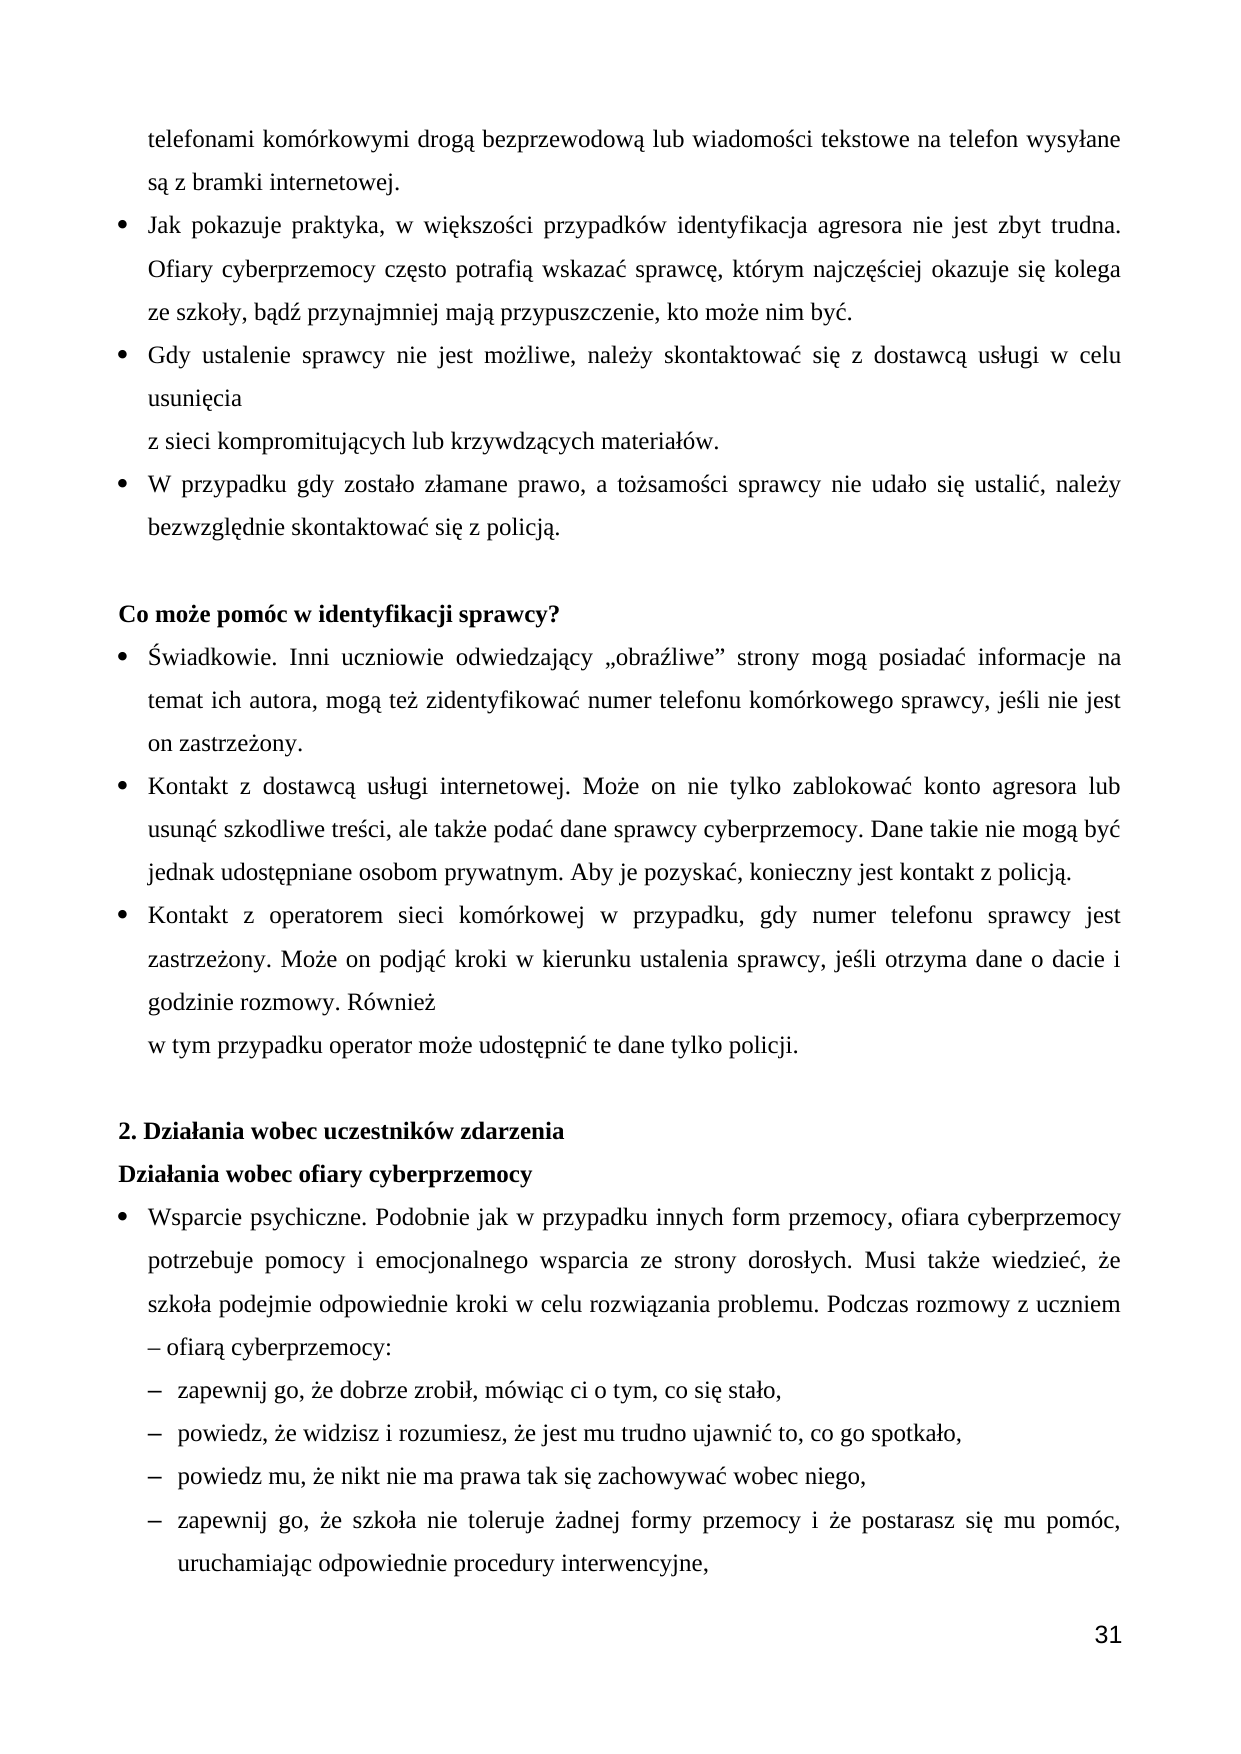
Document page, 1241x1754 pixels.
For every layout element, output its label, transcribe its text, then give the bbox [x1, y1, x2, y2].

list w tym przypadku operator może udostępnić te dane tylko policji. [148, 1030, 1122, 1059]
list Jak pokazuje praktyka, w większości przypadków identyfikacja agresora nie jest zbyt trudna. Ofiary cyberprzemocy często potrafią wskazać sprawcę, którym najczęściej okazuje się kolega ze szkoły, bądź przynajmniej mają przypuszczenie, kto może nim być. [118, 211, 1122, 326]
list telefonami komórkowymi drogą bezprzewodową lub wiadomości tekstowe na telefon wysyłane są z bramki internetowej. [118, 124, 1122, 196]
list Kontakt z dostawcą usługi internetowej. Może on nie tylko zablokować konto agresora lub usunąć szkodliwe treści, ale także podać dane sprawcy cyberprzemocy. Dane takie nie mogą być jednak udostępniane osobom prywatnym. Aby je pozyskać, konieczny jest kontakt z policją. [118, 771, 1122, 886]
text Co może pomóc w identyfikacji sprawcy? [118, 599, 1122, 627]
list z sieci kompromitujących lub krzywdzących materiałów. [148, 426, 1122, 455]
list Gdy ustalenie sprawcy nie jest możliwe, należy skontaktować się z dostawcą usługi w celu usunięcia [118, 340, 1122, 412]
list W przypadku gdy zostało złamane prawo, a tożsamości sprawcy nie udało się ustalić, należy bezwzględnie skontaktować się z policją. [118, 469, 1122, 541]
list zapewnij go, że dobrze zrobił, mówiąc ci o tym, co się stało, [148, 1375, 1122, 1404]
text Działania wobec ofiary cyberprzemocy [118, 1159, 1122, 1188]
list Wsparcie psychiczne. Podobnie jak w przypadku innych form przemocy, ofiara cyberprzemocy potrzebuje pomocy i emocjonalnego wsparcia ze strony dorosłych. Musi także wiedzieć, że szkoła podejmie odpowiednie kroki w celu rozwiązania problemu. Podczas rozmowy z uczniem – ofiarą cyberprzemocy: [118, 1202, 1122, 1361]
text 2. Działania wobec uczestników zdarzenia [118, 1116, 1122, 1145]
list powiedz, że widzisz i rozumiesz, że jest mu trudno ujawnić to, co go spotkało, [148, 1418, 1122, 1447]
list Świadkowie. Inni uczniowie odwiedzający „obraźliwe” strony mogą posiadać informacje na temat ich autora, mogą też zidentyfikować numer telefonu komórkowego sprawcy, jeśli nie jest on zastrzeżony. [118, 642, 1122, 757]
list zapewnij go, że szkoła nie toleruje żadnej formy przemocy i że postarasz się mu pomóc, uruchamiając odpowiednie procedury interwencyjne, [148, 1504, 1122, 1577]
list powiedz mu, że nikt nie ma prawa tak się zachowywać wobec niego, [148, 1461, 1122, 1490]
list Kontakt z operatorem sieci komórkowej w przypadku, gdy numer telefonu sprawcy jest zastrzeżony. Może on podjąć kroki w kierunku ustalenia sprawcy, jeśli otrzyma dane o dacie i godzinie rozmowy. Również [118, 901, 1122, 1016]
